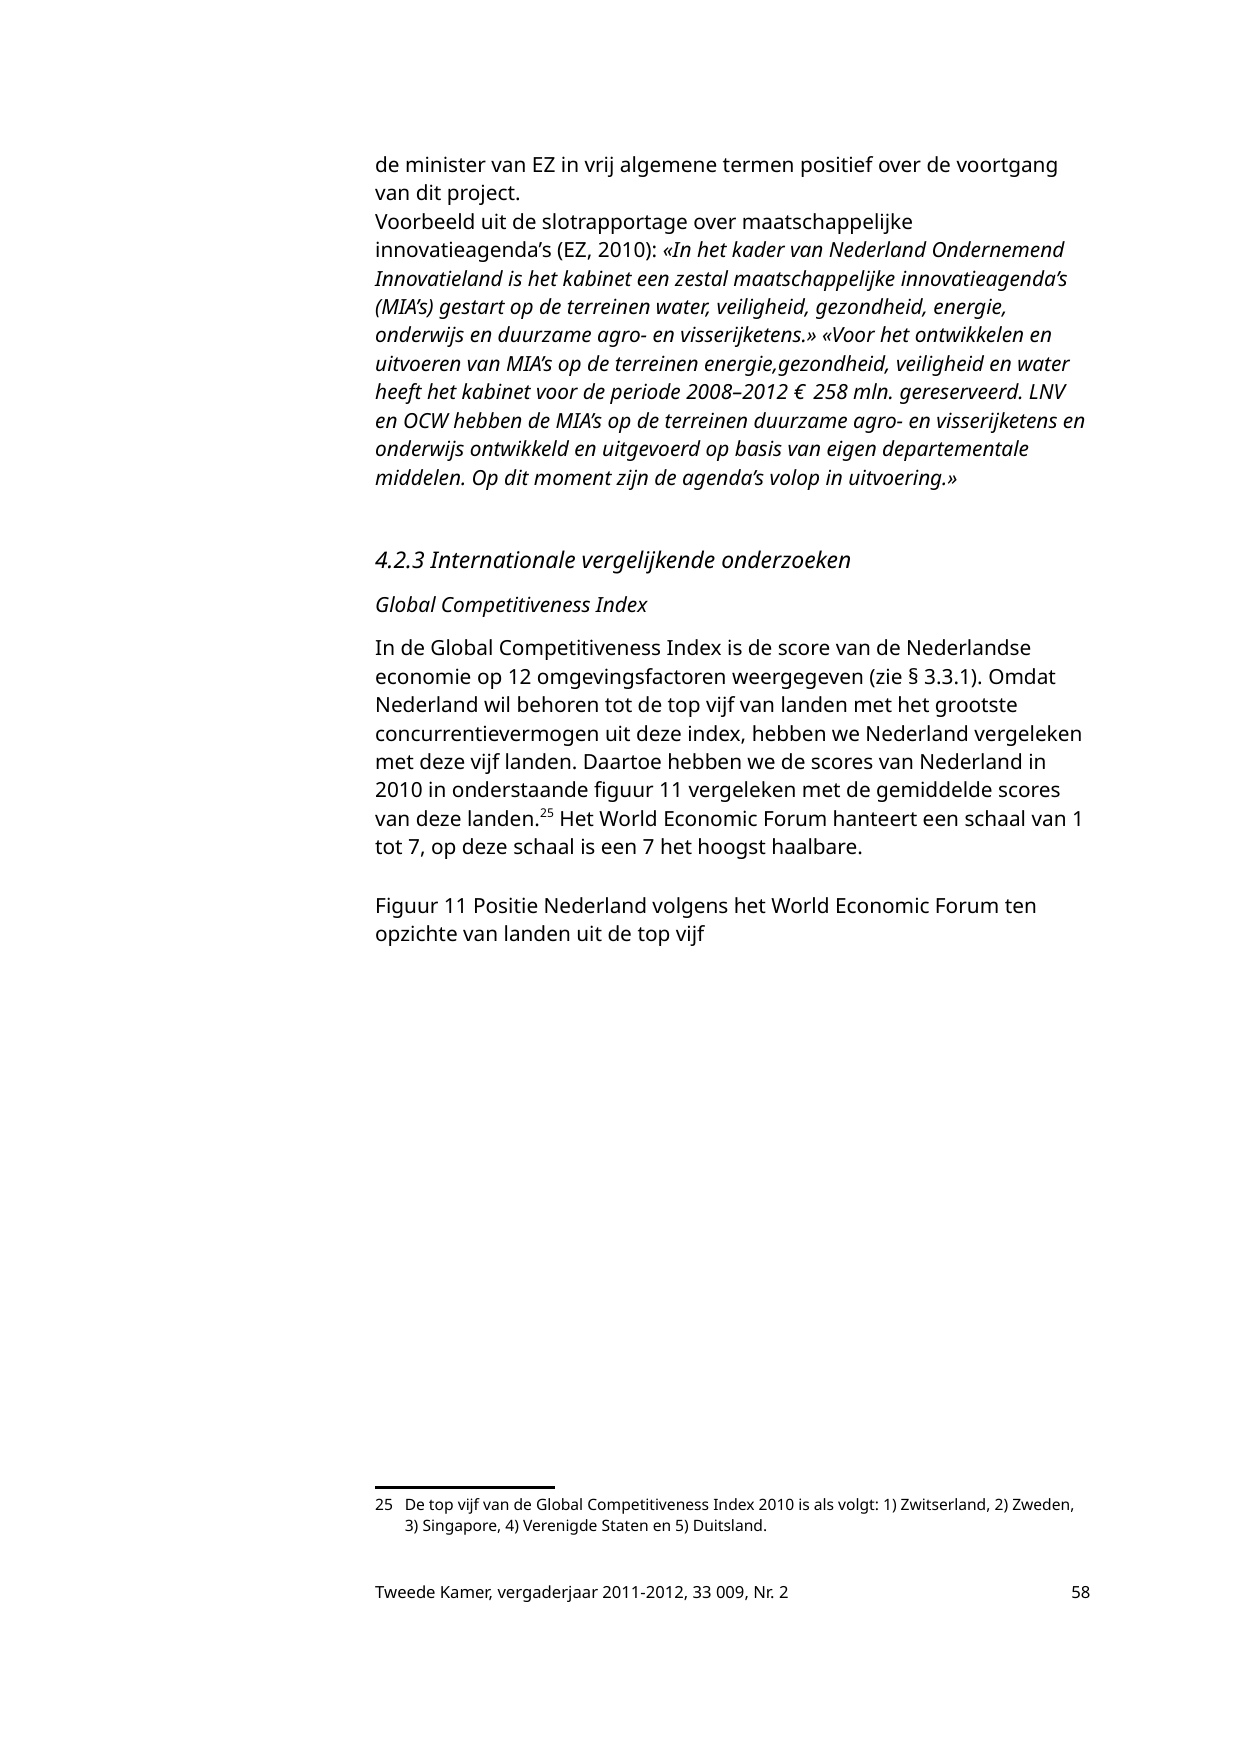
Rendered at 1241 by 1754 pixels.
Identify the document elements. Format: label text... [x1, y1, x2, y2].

text Voorbeeld uit de slotrapportage over maatschappelijke innovatieagenda’s (EZ, 2010): «In het kader van Nederland Ondernemend Innovatieland is het kabinet een zestal maatschappelijke innovatieagenda’s (MIA’s) gestart op de terreinen water, veiligheid, gezondheid, energie, onderwijs en duurzame agro- en visserijketens.» «Voor het ontwikkelen en uitvoeren van MIA’s op de terreinen energie,gezondheid, veiligheid en water heeft het kabinet voor de periode 2008–2012 € 258 mln. gereserveerd. LNV en OCW hebben de MIA’s op de terreinen duurzame agro- en visserijketens en onderwijs ontwikkeld en uitgevoerd op basis van eigen departementale middelen. Op dit moment zijn de agenda’s volop in uitvoering.» [375, 207, 1090, 491]
subtitle 4.2.3 Internationale vergelijkende onderzoeken [375, 544, 1090, 575]
text Global Competitiveness Index [375, 590, 1090, 618]
text In de Global Competitiveness Index is de score van de Nederlandse economie op 12 omgevingsfactoren weergegeven (zie § 3.3.1). Omdat Nederland wil behoren tot de top vijf van landen met het grootste concurrentievermogen uit deze index, hebben we Nederland vergeleken met deze vijf landen. Daartoe hebben we de scores van Nederland in 2010 in onderstaande figuur 11 vergeleken met de gemiddelde scores van deze landen. Het World Economic Forum hanteert een schaal van 1 tot 7, op deze schaal is een 7 het hoogst haalbare. [375, 633, 1090, 861]
text Figuur 11 Positie Nederland volgens het World Economic Forum ten opzichte van landen uit de top vijf [375, 891, 1090, 948]
text De top vijf van de Global Competitiveness Index 2010 is als volgt: 1) Zwitserland, 2) Zweden, 3) Singapore, 4) Verenigde Staten en 5) Duitsland. [375, 1451, 1090, 1536]
text de minister van EZ in vrij algemene termen positief over de voortgang van dit project. [375, 150, 1090, 207]
